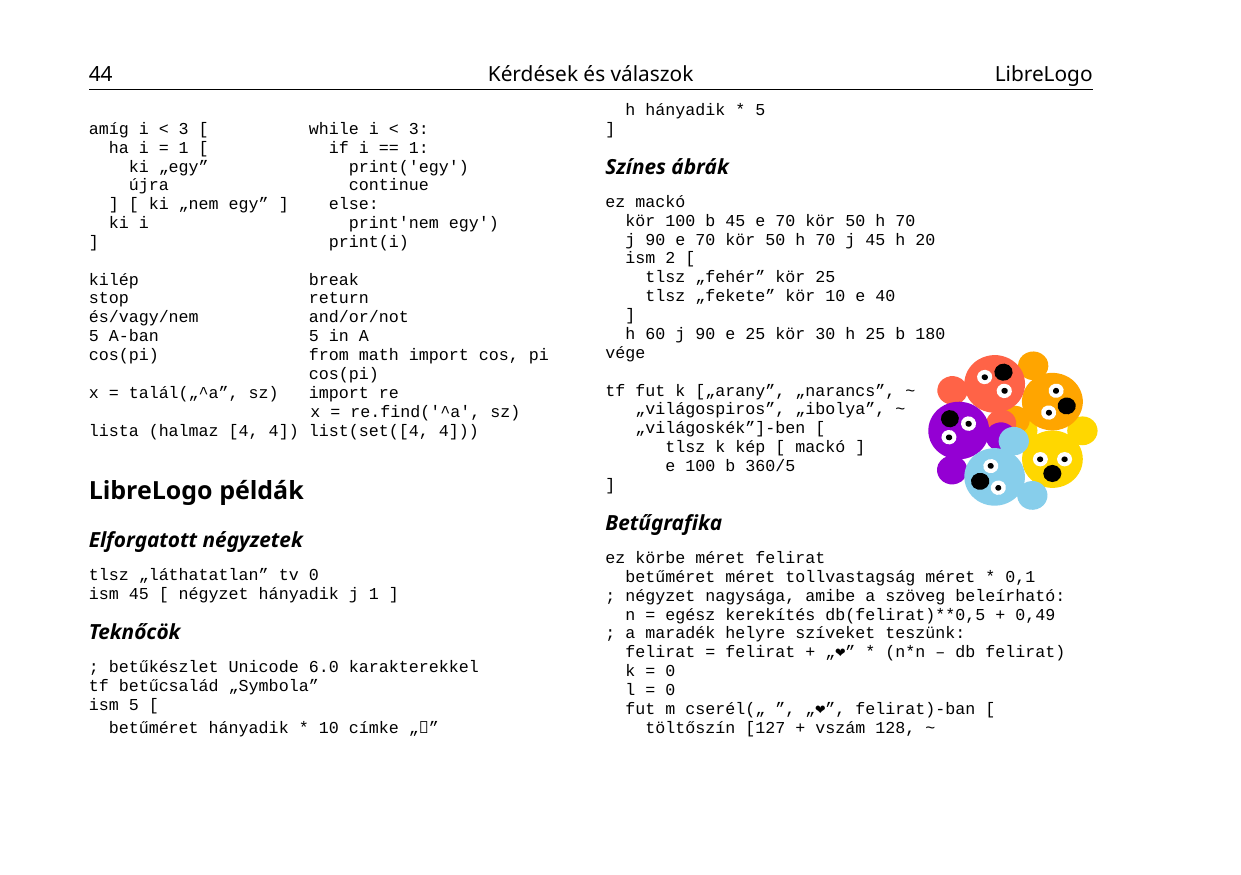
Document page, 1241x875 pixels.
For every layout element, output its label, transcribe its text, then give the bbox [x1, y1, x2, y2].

subtitle Színes ábrák [605, 152, 1093, 181]
subtitle LibreLogo példák [88, 472, 576, 506]
text k = 0 [605, 663, 1093, 681]
text cos(pi) [88, 366, 576, 384]
text stop return [88, 290, 576, 309]
text cos(pi) from math import cos, pi [88, 347, 576, 366]
text [1046, 476, 1093, 495]
text ] [605, 476, 970, 495]
text ; négyzet nagysága, amibe a szöveg beleírható: [605, 587, 1093, 606]
text „világospiros”, „ibolya”, ~ [605, 401, 945, 420]
text tlsz k kép [ mackó ] [605, 439, 944, 457]
text kör 100 b 45 e 70 kör 50 h 70 [605, 212, 1093, 231]
text „világoskék”]-ben [ [605, 420, 930, 439]
text n = egész kerekítés db(felirat)**0,5 + 0,49 [605, 606, 1093, 625]
text ez körbe méret felirat [605, 549, 1093, 568]
text tlsz „fekete” kör 10 e 40 [605, 288, 1093, 307]
text betűméret méret tollvastagság méret * 0,1 [605, 568, 1093, 587]
subtitle Elforgatott négyzetek [88, 525, 576, 554]
text és/vagy/nem and/or/not [88, 309, 576, 328]
text ; a maradék helyre szíveket teszünk: [605, 625, 1093, 644]
text ez mackó [605, 193, 1093, 212]
text x = talál(„^a”, sz) import re [88, 384, 576, 403]
text ism 5 [ [88, 696, 576, 715]
subtitle Teknőcök [88, 617, 576, 646]
text h hányadik * 5 [605, 102, 1093, 120]
text ha i = 1 [ if i == 1: [88, 139, 576, 158]
text kilép break [88, 271, 576, 290]
text e 100 b 360/5 [605, 457, 943, 476]
text töltőszín [127 + vszám 128, ~ [605, 719, 1093, 738]
text ki „egy” print('egy') [88, 158, 576, 177]
text ; betűkészlet Unicode 6.0 karakterekkel [88, 659, 576, 678]
text ki i print'nem egy') [88, 215, 576, 233]
text tf betűcsalád „Symbola” [88, 678, 576, 696]
text [1078, 457, 1093, 476]
text ] print(i) [88, 233, 576, 252]
text j 90 e 70 kör 50 h 70 j 45 h 20 [605, 231, 1093, 250]
text betűméret hányadik * 10 címke „🐢” [88, 715, 576, 738]
text 5 A-ban 5 in A [88, 328, 576, 347]
text l = 0 [605, 681, 1093, 700]
text ism 2 [ [605, 250, 1093, 269]
text vége [605, 344, 1093, 363]
text ] [605, 120, 1093, 139]
text újra continue [88, 177, 576, 196]
text lista (halmaz [4, 4]) list(set([4, 4])) [88, 422, 576, 441]
text ism 45 [ négyzet hányadik j 1 ] [88, 586, 576, 604]
text felirat = felirat + „❤” * (n*n – db felirat) [605, 644, 1093, 663]
text tlsz „fehér” kör 25 [605, 269, 1093, 288]
text ] [605, 307, 1093, 326]
text fut m cserél(„ ”, „❤”, felirat)-ban [ [605, 700, 1093, 719]
subtitle Betűgrafika [605, 508, 1093, 537]
text h 60 j 90 e 25 kör 30 h 25 b 180 [605, 326, 1093, 344]
text x = re.find('^a', sz) [88, 403, 576, 422]
text amíg i < 3 [ while i < 3: [88, 120, 576, 139]
text tf fut k [„arany”, „narancs”, ~ [605, 382, 941, 401]
text ] [ ki „nem egy” ] else: [88, 196, 576, 215]
text tlsz „láthatatlan” tv 0 [88, 567, 576, 586]
